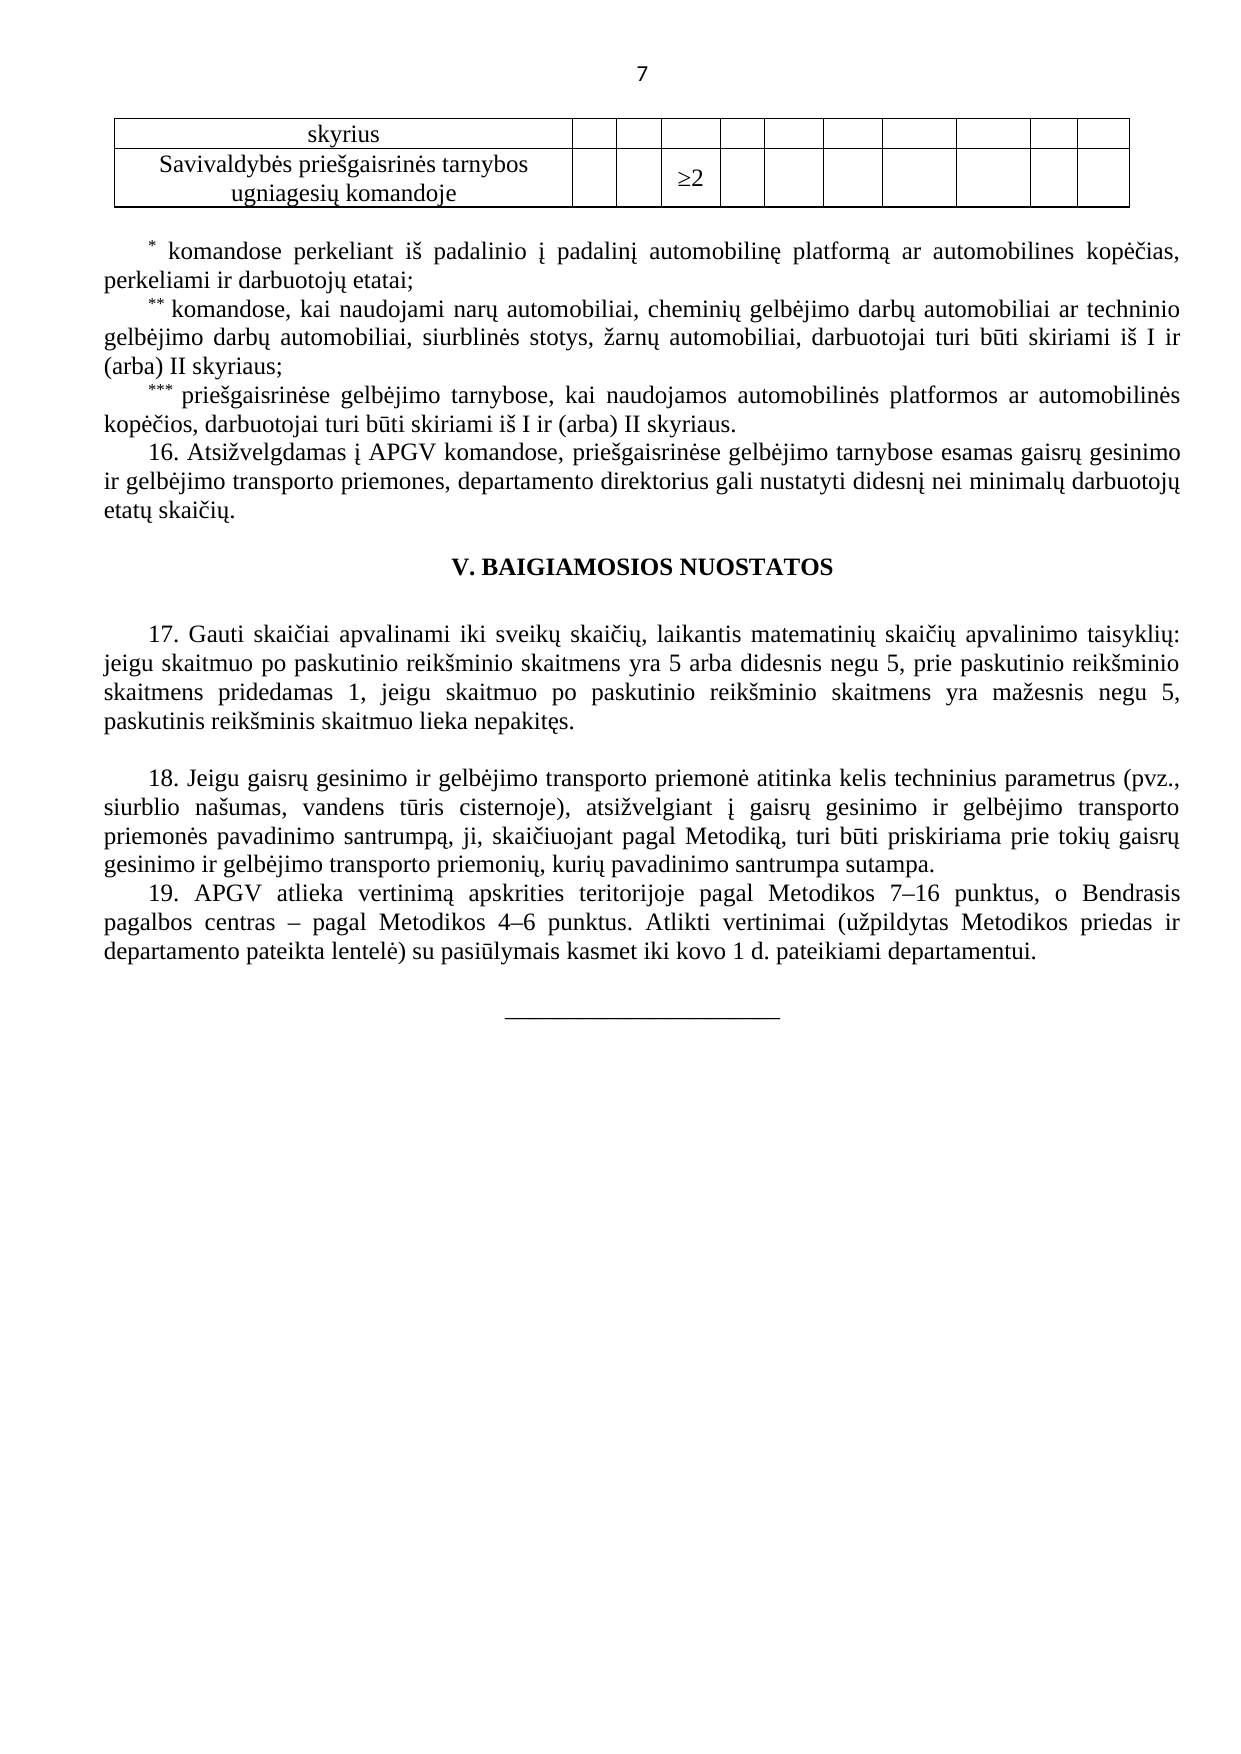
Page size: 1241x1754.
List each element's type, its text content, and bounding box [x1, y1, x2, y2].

table_cell [617, 149, 661, 206]
table_cell [824, 149, 882, 206]
text * komandose perkeliant iš padalinio į padalinį automobilinę platformą ar automobilines kopėčias, perkeliami ir darbuotojų etatai; [103, 236, 1181, 294]
text ______________________ [103, 993, 1181, 1022]
text ** komandose, kai naudojami narų automobiliai, cheminių gelbėjimo darbų automobiliai ar techninio gelbėjimo darbų automobiliai, siurblinės stotys, žarnų automobiliai, darbuotojai turi būti skiriami iš I ir (arba) II skyriaus; [103, 294, 1181, 380]
table_cell [883, 119, 956, 148]
table_cell [957, 119, 1030, 148]
text *** priešgaisrinėse gelbėjimo tarnybose, kai naudojamos automobilinės platformos ar automobilinės kopėčios, darbuotojai turi būti skiriami iš I ir (arba) II skyriaus. [103, 380, 1181, 437]
table_cell [824, 119, 882, 148]
text 17. Gauti skaičiai apvalinami iki sveikų skaičių, laikantis matematinių skaičių apvalinimo taisyklių: jeigu skaitmuo po paskutinio reikšminio skaitmens yra 5 arba didesnis negu 5, prie paskutinio reikšminio skaitmens pridedamas 1, jeigu skaitmuo po paskutinio reikšminio skaitmens yra mažesnis negu 5, paskutinis reikšminis skaitmuo lieka nepakitęs. [103, 619, 1181, 734]
table_cell [721, 149, 764, 206]
table_cell [1078, 149, 1129, 206]
text 18. Jeigu gaisrų gesinimo ir gelbėjimo transporto priemonė atitinka kelis techninius parametrus (pvz., siurblio našumas, vandens tūris cisternoje), atsižvelgiant į gaisrų gesinimo ir gelbėjimo transporto priemonės pavadinimo santrumpą, ji, skaičiuojant pagal Metodiką, turi būti priskiriama prie tokių gaisrų gesinimo ir gelbėjimo transporto priemonių, kurių pavadinimo santrumpa sutampa. [103, 763, 1181, 878]
table_cell skyrius [115, 119, 572, 148]
table_cell [573, 149, 616, 206]
table_cell ≥2 [662, 149, 720, 206]
table_cell [617, 119, 661, 148]
text 19. APGV atlieka vertinimą apskrities teritorijoje pagal Metodikos 7–16 punktus, o Bendrasis pagalbos centras – pagal Metodikos 4–6 punktus. Atlikti vertinimai (užpildytas Metodikos priedas ir departamento pateikta lentelė) su pasiūlymais kasmet iki kovo 1 d. pateikiami departamentui. [103, 878, 1181, 964]
table_cell [573, 119, 616, 148]
table_cell Savivaldybės priešgaisrinės tarnybos ugniagesių komandoje [115, 149, 572, 206]
table_cell [765, 119, 823, 148]
table_cell [957, 149, 1030, 206]
table_cell [662, 119, 720, 148]
text 16. Atsižvelgdamas į APGV komandose, priešgaisrinėse gelbėjimo tarnybose esamas gaisrų gesinimo ir gelbėjimo transporto priemones, departamento direktorius gali nustatyti didesnį nei minimalų darbuotojų etatų skaičių. [103, 437, 1181, 524]
table_cell [1031, 119, 1077, 148]
table_cell [883, 149, 956, 206]
table_cell [1078, 119, 1129, 148]
table_cell [765, 149, 823, 206]
text V. BAIGIAMOSIOS NUOSTATOS [103, 552, 1181, 581]
table_cell [721, 119, 764, 148]
table_cell [1031, 149, 1077, 206]
